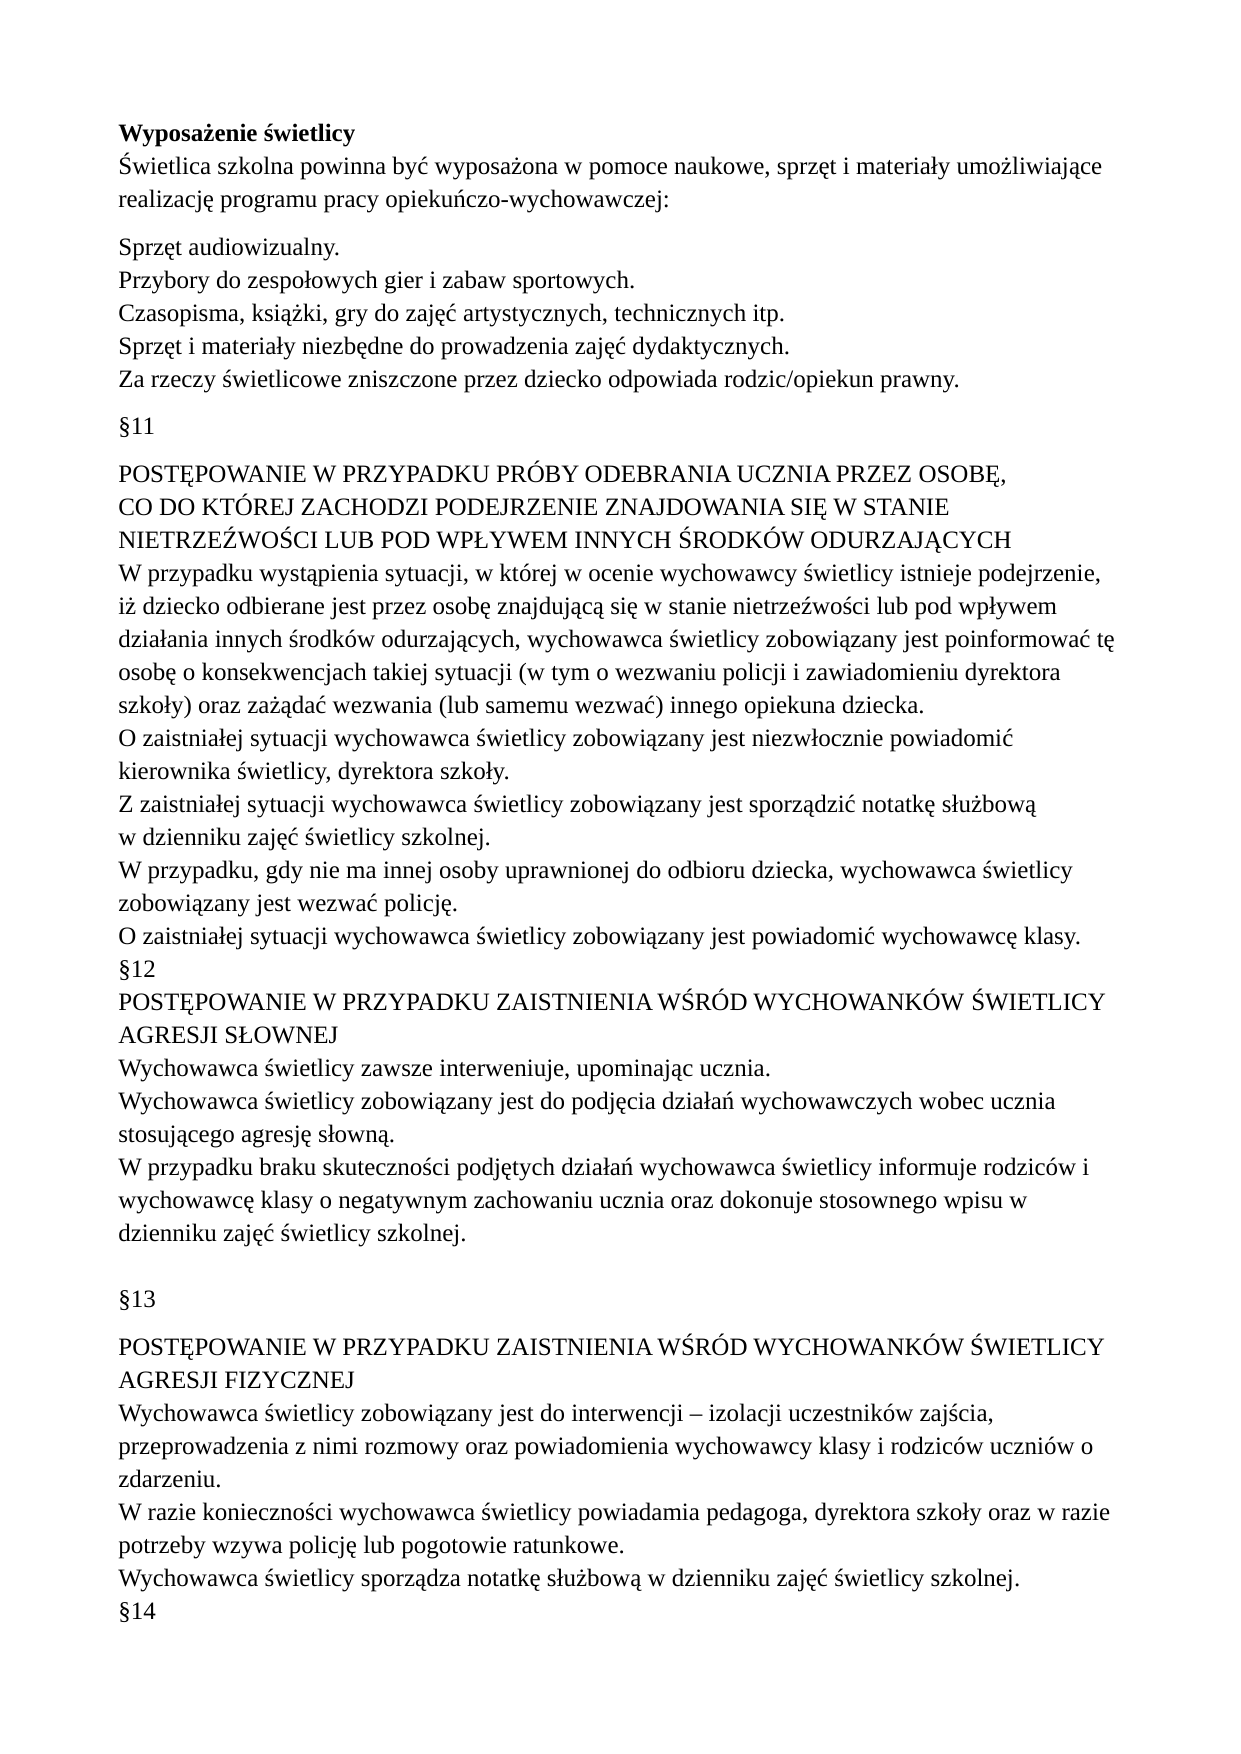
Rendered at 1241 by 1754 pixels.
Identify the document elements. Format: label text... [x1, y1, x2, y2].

text Wyposażenie świetlicy Świetlica szkolna powinna być wyposażona w pomoce naukowe, sprzęt i materiały umożliwiające realizację programu pracy opiekuńczo-wychowawczej: [118, 118, 1122, 213]
text POSTĘPOWANIE W PRZYPADKU PRÓBY ODEBRANIA UCZNIA PRZEZ OSOBĘ, CO DO KTÓREJ ZACHODZI PODEJRZENIE ZNAJDOWANIA SIĘ W STANIE NIETRZEŹWOŚCI LUB POD WPŁYWEM INNYCH ŚRODKÓW ODURZAJĄCYCH W przypadku wystąpienia sytuacji, w której w ocenie wychowawcy świetlicy istnieje podejrzenie, iż dziecko odbierane jest przez osobę znajdującą się w stanie nietrzeźwości lub pod wpływem działania innych środków odurzających, wychowawca świetlicy zobowiązany jest poinformować tę osobę o konsekwencjach takiej sytuacji (w tym o wezwaniu policji i zawiadomieniu dyrektora szkoły) oraz zażądać wezwania (lub samemu wezwać) innego opiekuna dziecka. O zaistniałej sytuacji wychowawca świetlicy zobowiązany jest niezwłocznie powiadomić kierownika świetlicy, dyrektora szkoły. Z zaistniałej sytuacji wychowawca świetlicy zobowiązany jest sporządzić notatkę służbową w dzienniku zajęć świetlicy szkolnej. W przypadku, gdy nie ma innej osoby uprawnionej do odbioru dziecka, wychowawca świetlicy zobowiązany jest wezwać policję. O zaistniałej sytuacji wychowawca świetlicy zobowiązany jest powiadomić wychowawcę klasy. §12 POSTĘPOWANIE W PRZYPADKU ZAISTNIENIA WŚRÓD WYCHOWANKÓW ŚWIETLICY AGRESJI SŁOWNEJ Wychowawca świetlicy zawsze interweniuje, upominając ucznia. Wychowawca świetlicy zobowiązany jest do podjęcia działań wychowawczych wobec ucznia stosującego agresję słowną. W przypadku braku skuteczności podjętych działań wychowawca świetlicy informuje rodziców i wychowawcę klasy o negatywnym zachowaniu ucznia oraz dokonuje stosownego wpisu w dzienniku zajęć świetlicy szkolnej. §13 [118, 459, 1122, 1313]
text POSTĘPOWANIE W PRZYPADKU ZAISTNIENIA WŚRÓD WYCHOWANKÓW ŚWIETLICY AGRESJI FIZYCZNEJ Wychowawca świetlicy zobowiązany jest do interwencji – izolacji uczestników zajścia, przeprowadzenia z nimi rozmowy oraz powiadomienia wychowawcy klasy i rodziców uczniów o zdarzeniu. W razie konieczności wychowawca świetlicy powiadamia pedagoga, dyrektora szkoły oraz w razie potrzeby wzywa policję lub pogotowie ratunkowe. Wychowawca świetlicy sporządza notatkę służbową w dzienniku zajęć świetlicy szkolnej. §14 [118, 1332, 1122, 1625]
text §11 [118, 411, 1122, 440]
text Sprzęt audiowizualny. Przybory do zespołowych gier i zabaw sportowych. Czasopisma, książki, gry do zajęć artystycznych, technicznych itp. Sprzęt i materiały niezbędne do prowadzenia zajęć dydaktycznych. Za rzeczy świetlicowe zniszczone przez dziecko odpowiada rodzic/opiekun prawny. [118, 232, 1122, 393]
